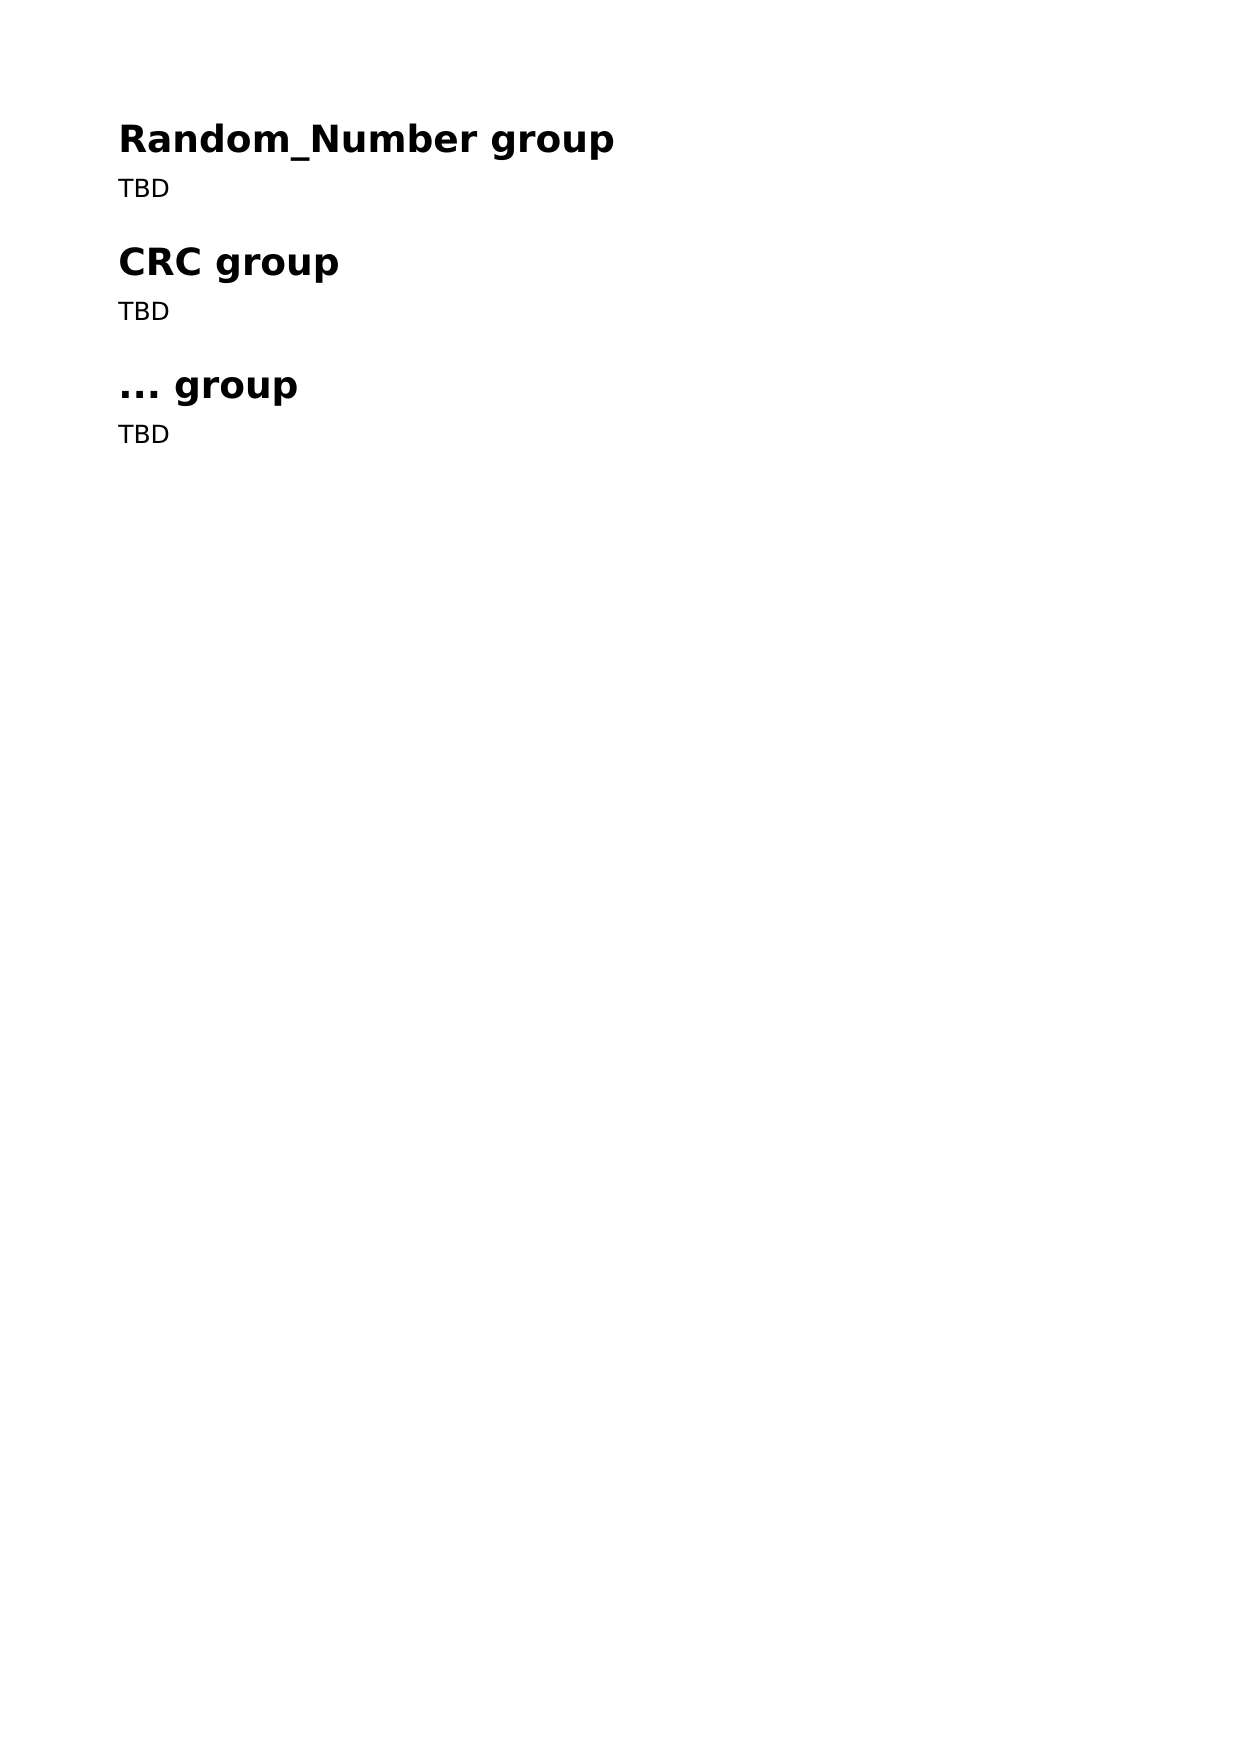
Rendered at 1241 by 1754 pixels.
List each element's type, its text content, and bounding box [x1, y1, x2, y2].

subtitle ... group [118, 364, 1122, 407]
subtitle CRC group [118, 241, 1122, 284]
text TBD [118, 174, 1122, 203]
text TBD [118, 297, 1122, 326]
subtitle Random_Number group [118, 118, 1122, 162]
text TBD [118, 420, 1122, 449]
